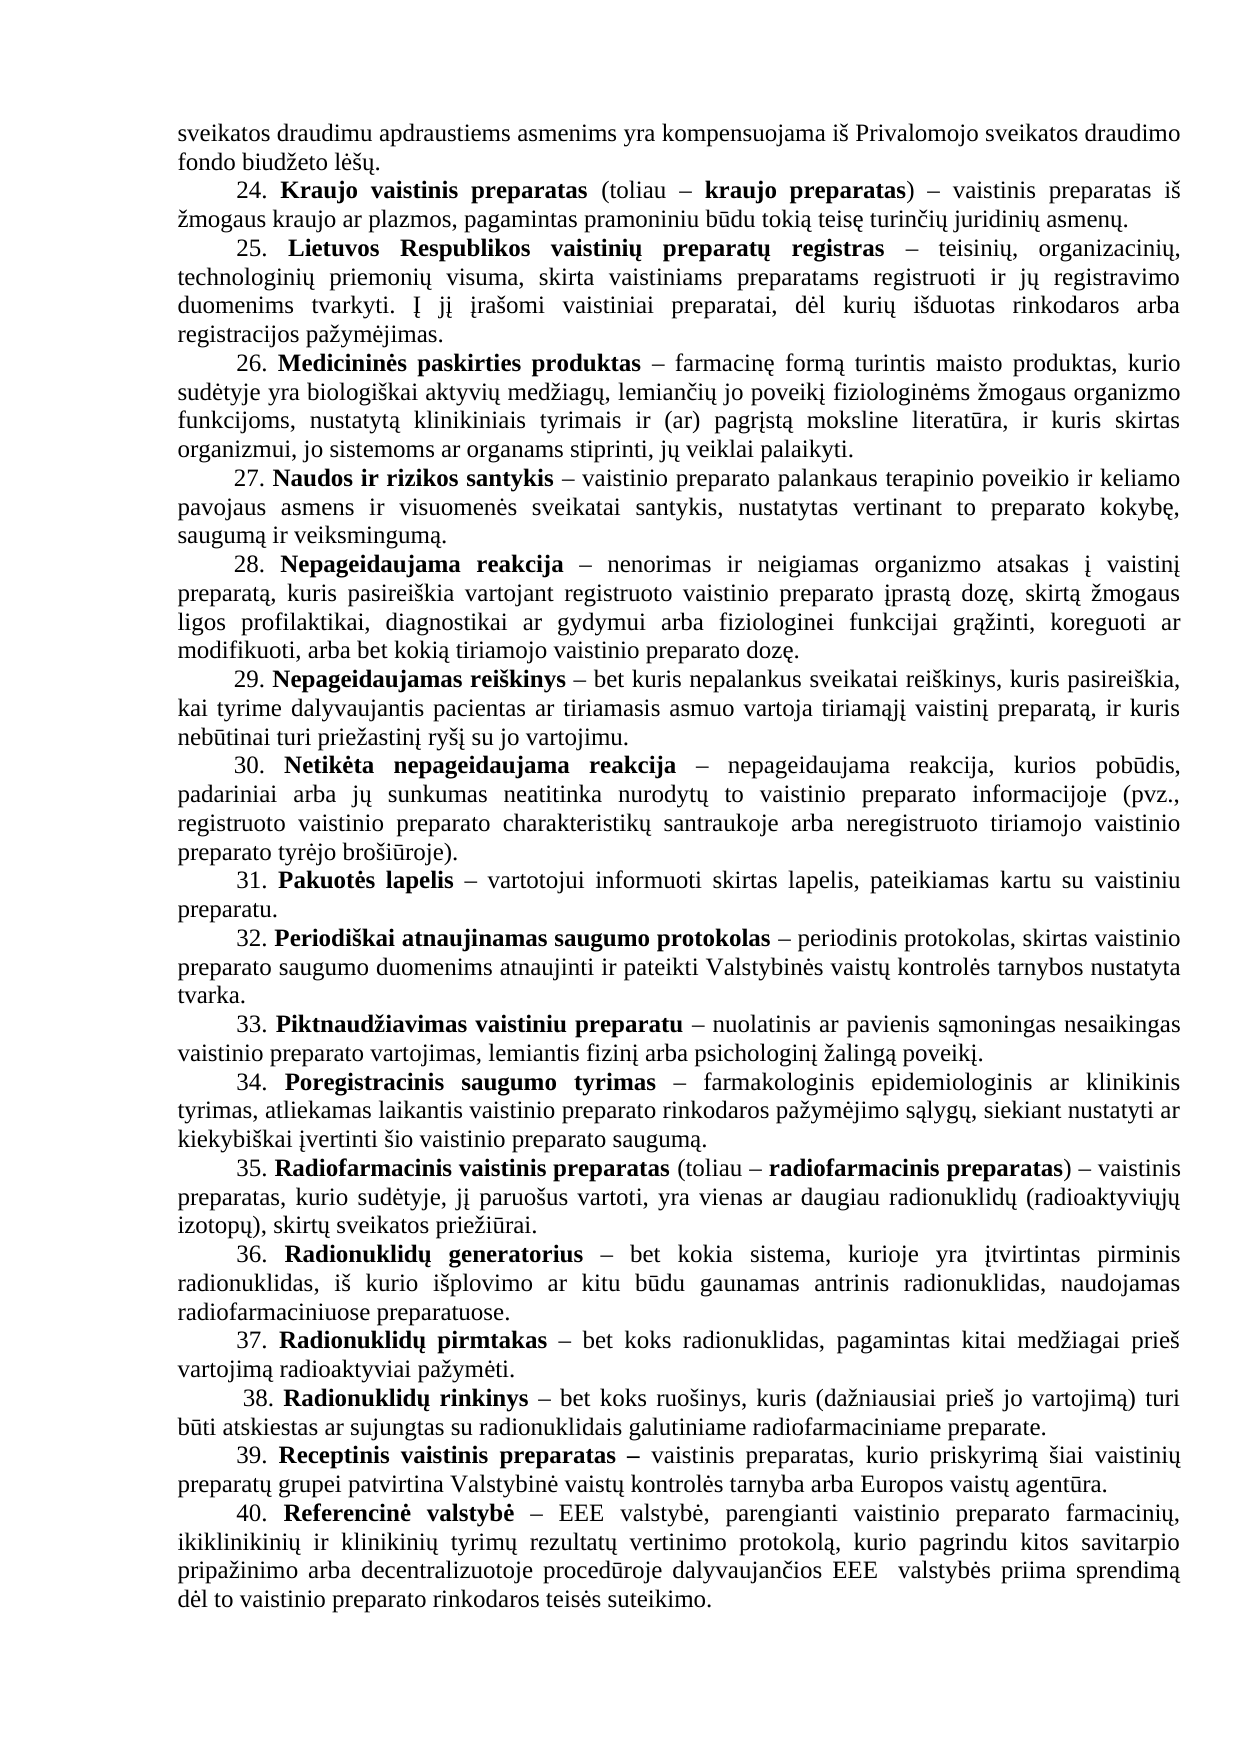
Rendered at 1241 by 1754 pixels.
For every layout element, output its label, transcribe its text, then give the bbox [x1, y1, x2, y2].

text 29. Nepageidaujamas reiškinys – bet kuris nepalankus sveikatai reiškinys, kuris pasireiškia, kai tyrime dalyvaujantis pacientas ar tiriamasis asmuo vartoja tiriamąjį vaistinį preparatą, ir kuris nebūtinai turi priežastinį ryšį su jo vartojimu. [177, 664, 1181, 751]
text 32. Periodiškai atnaujinamas saugumo protokolas – periodinis protokolas, skirtas vaistinio preparato saugumo duomenims atnaujinti ir pateikti Valstybinės vaistų kontrolės tarnybos nustatyta tvarka. [177, 923, 1181, 1009]
text 38. Radionuklidų rinkinys – bet koks ruošinys, kuris (dažniausiai prieš jo vartojimą) turi būti atskiestas ar sujungtas su radionuklidais galutiniame radiofarmaciniame preparate. [177, 1383, 1181, 1441]
text 35. Radiofarmacinis vaistinis preparatas (toliau – radiofarmacinis preparatas) – vaistinis preparatas, kurio sudėtyje, jį paruošus vartoti, yra vienas ar daugiau radionuklidų (radioaktyviųjų izotopų), skirtų sveikatos priežiūrai. [177, 1153, 1181, 1239]
text 30. Netikėta nepageidaujama reakcija – nepageidaujama reakcija, kurios pobūdis, padariniai arba jų sunkumas neatitinka nurodytų to vaistinio preparato informacijoje (pvz., registruoto vaistinio preparato charakteristikų santraukoje arba neregistruoto tiriamojo vaistinio preparato tyrėjo brošiūroje). [177, 751, 1181, 866]
text sveikatos draudimu apdraustiems asmenims yra kompensuojama iš Privalomojo sveikatos draudimo fondo biudžeto lėšų. [177, 118, 1181, 176]
text 26. Medicininės paskirties produktas – farmacinę formą turintis maisto produktas, kurio sudėtyje yra biologiškai aktyvių medžiagų, lemiančių jo poveikį fiziologinėms žmogaus organizmo funkcijoms, nustatytą klinikiniais tyrimais ir (ar) pagrįstą moksline literatūra, ir kuris skirtas organizmui, jo sistemoms ar organams stiprinti, jų veiklai palaikyti. [177, 348, 1181, 463]
text 25. Lietuvos Respublikos vaistinių preparatų registras – teisinių, organizacinių, technologinių priemonių visuma, skirta vaistiniams preparatams registruoti ir jų registravimo duomenims tvarkyti. Į jį įrašomi vaistiniai preparatai, dėl kurių išduotas rinkodaros arba registracijos pažymėjimas. [177, 233, 1181, 348]
text 39. Receptinis vaistinis preparatas – vaistinis preparatas, kurio priskyrimą šiai vaistinių preparatų grupei patvirtina Valstybinė vaistų kontrolės tarnyba arba Europos vaistų agentūra. [177, 1441, 1181, 1498]
text 37. Radionuklidų pirmtakas – bet koks radionuklidas, pagamintas kitai medžiagai prieš vartojimą radioaktyviai pažymėti. [177, 1326, 1181, 1383]
text 36. Radionuklidų generatorius – bet kokia sistema, kurioje yra įtvirtintas pirminis radionuklidas, iš kurio išplovimo ar kitu būdu gaunamas antrinis radionuklidas, naudojamas radiofarmaciniuose preparatuose. [177, 1239, 1181, 1326]
text 31. Pakuotės lapelis – vartotojui informuoti skirtas lapelis, pateikiamas kartu su vaistiniu preparatu. [177, 866, 1181, 923]
text 34. Poregistracinis saugumo tyrimas – farmakologinis epidemiologinis ar klinikinis tyrimas, atliekamas laikantis vaistinio preparato rinkodaros pažymėjimo sąlygų, siekiant nustatyti ar kiekybiškai įvertinti šio vaistinio preparato saugumą. [177, 1067, 1181, 1153]
text 27. Naudos ir rizikos santykis – vaistinio preparato palankaus terapinio poveikio ir keliamo pavojaus asmens ir visuomenės sveikatai santykis, nustatytas vertinant to preparato kokybę, saugumą ir veiksmingumą. [177, 463, 1181, 549]
text 28. Nepageidaujama reakcija – nenorimas ir neigiamas organizmo atsakas į vaistinį preparatą, kuris pasireiškia vartojant registruoto vaistinio preparato įprastą dozę, skirtą žmogaus ligos profilaktikai, diagnostikai ar gydymui arba fiziologinei funkcijai grąžinti, koreguoti ar modifikuoti, arba bet kokią tiriamojo vaistinio preparato dozę. [177, 549, 1181, 664]
text 40. Referencinė valstybė – EEE valstybė, parengianti vaistinio preparato farmacinių, ikiklinikinių ir klinikinių tyrimų rezultatų vertinimo protokolą, kurio pagrindu kitos savitarpio pripažinimo arba decentralizuotoje procedūroje dalyvaujančios EEE valstybės priima sprendimą dėl to vaistinio preparato rinkodaros teisės suteikimo. [177, 1498, 1181, 1613]
text 33. Piktnaudžiavimas vaistiniu preparatu – nuolatinis ar pavienis sąmoningas nesaikingas vaistinio preparato vartojimas, lemiantis fizinį arba psichologinį žalingą poveikį. [177, 1009, 1181, 1067]
text 24. Kraujo vaistinis preparatas (toliau – kraujo preparatas) – vaistinis preparatas iš žmogaus kraujo ar plazmos, pagamintas pramoniniu būdu tokią teisę turinčių juridinių asmenų. [177, 176, 1181, 233]
